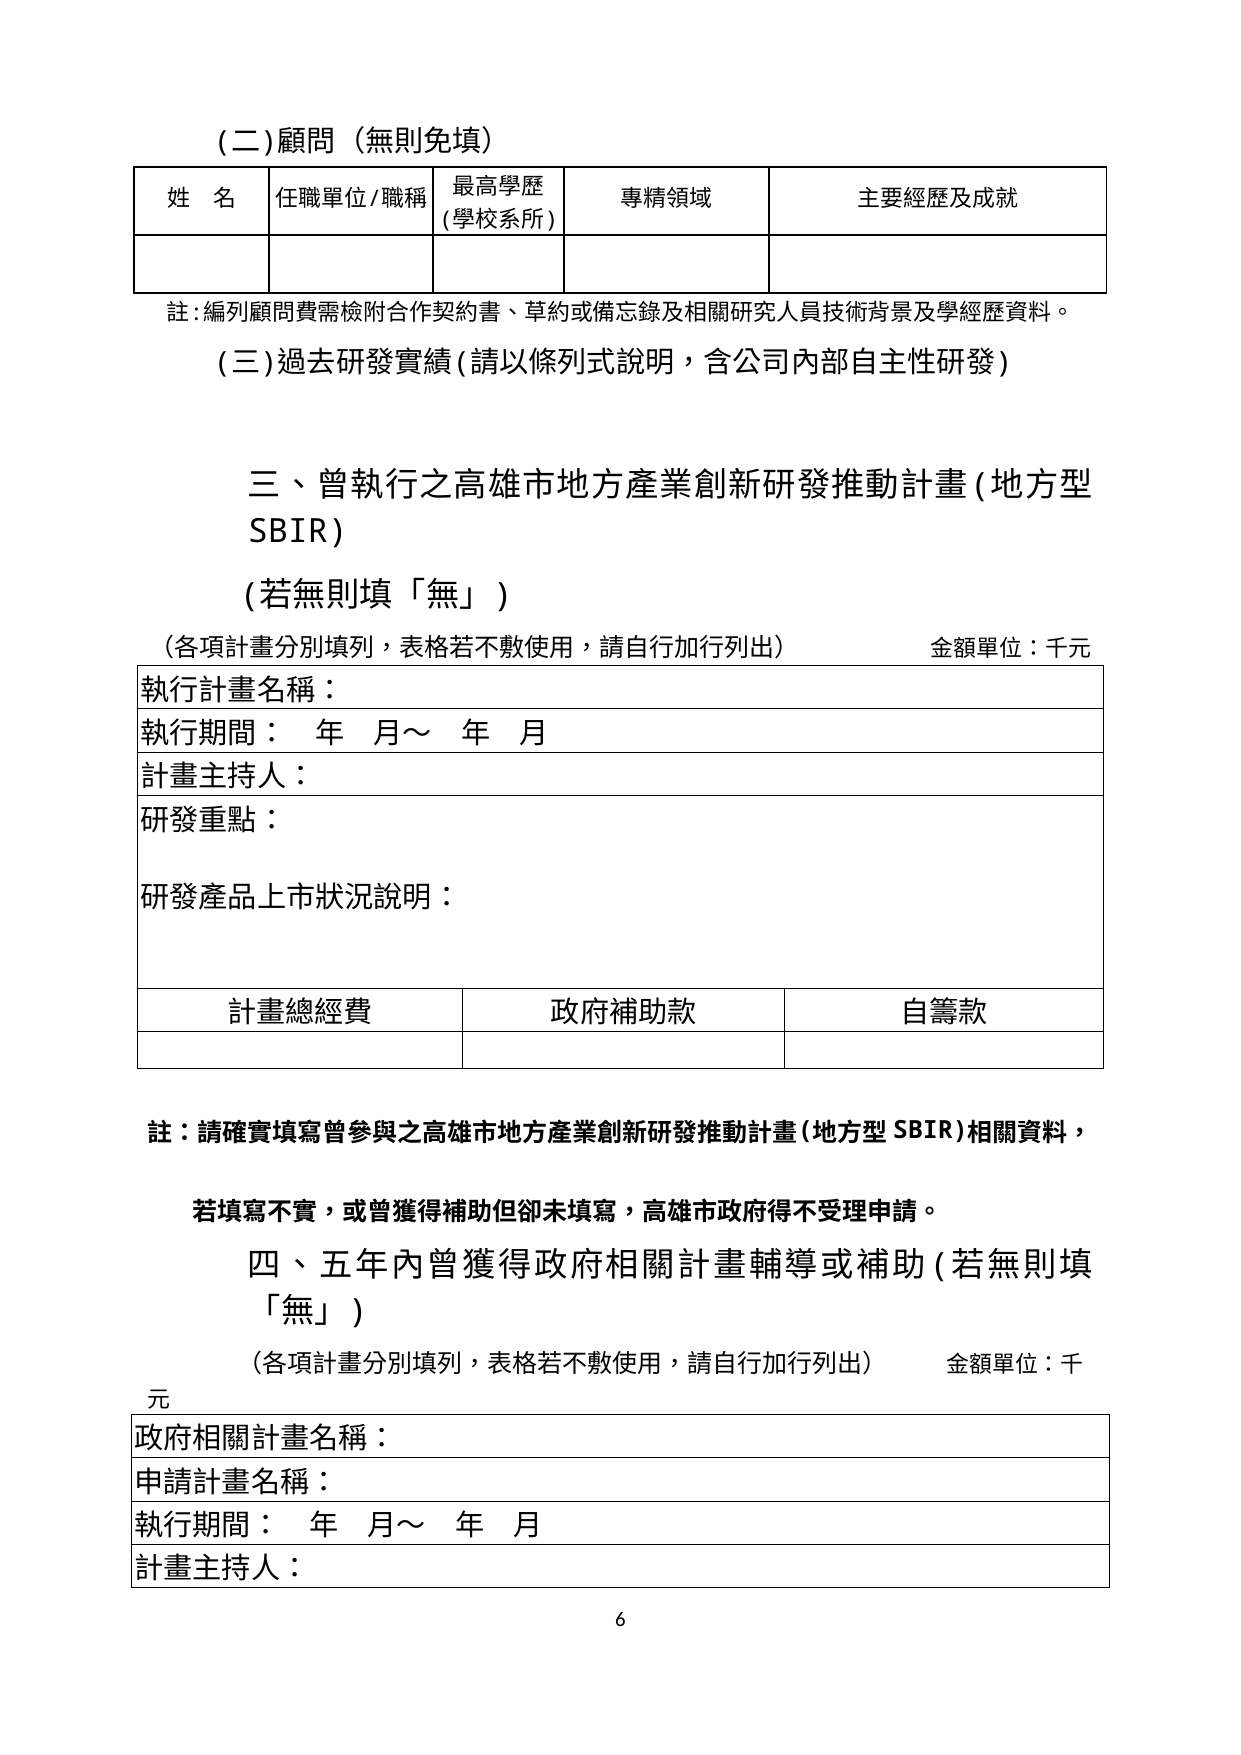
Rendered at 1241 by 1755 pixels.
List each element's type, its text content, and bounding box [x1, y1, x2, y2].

table_header 姓 名 [135, 168, 268, 234]
subtitle 三、曾執行之高雄市地方產業創新研發推動計畫(地方型SBIR) [248, 460, 1093, 552]
table_header 任職單位/職稱 [270, 168, 432, 234]
table_cell [785, 1032, 1103, 1067]
table_cell [565, 236, 768, 292]
table_cell 執行期間： 年 月～ 年 月 [138, 709, 1103, 752]
table_header 最高學歷 (學校系所) [434, 168, 563, 234]
subtitle 四、五年內曾獲得政府相關計畫輔導或補助(若無則填「無」) [248, 1240, 1093, 1332]
table_header 主要經歷及成就 [770, 168, 1106, 234]
table_header 執行計畫名稱： [138, 666, 1103, 708]
table_header 專精領域 [565, 168, 768, 234]
table_cell 計畫主持人： [132, 1545, 1109, 1587]
table_cell 自籌款 [785, 989, 1103, 1031]
table_cell [138, 1032, 462, 1067]
text （各項計畫分別填列，表格若不敷使用，請自行加行列出） 金額單位：千元 [148, 1338, 1093, 1414]
subtitle (二)顧問（無則免填） [213, 118, 1093, 160]
table_cell [770, 236, 1106, 292]
subtitle (三)過去研發實績(請以條列式說明，含公司內部自主性研發) [213, 339, 1093, 381]
table_cell 計畫主持人： [138, 753, 1103, 795]
table_cell 申請計畫名稱： [132, 1458, 1109, 1501]
table_cell [135, 236, 268, 292]
table_cell 執行期間： 年 月～ 年 月 [132, 1502, 1109, 1544]
text （各項計畫分別填列，表格若不敷使用，請自行加行列出） 金額單位：千元 [148, 623, 1093, 665]
table_cell [270, 236, 432, 292]
table_cell 研發重點： 研發產品上市狀況說明： [138, 796, 1103, 987]
table_header 政府相關計畫名稱： [132, 1415, 1109, 1457]
text 註:編列顧問費需檢附合作契約書、草約或備忘錄及相關研究人員技術背景及學經歷資料。 [166, 294, 1093, 327]
text 註：請確實填寫曾參與之高雄市地方產業創新研發推動計畫(地方型SBIR)相關資料，若填寫不實，或曾獲得補助但卻未填寫，高雄市政府得不受理申請。 [148, 1069, 1093, 1228]
table_cell 計畫總經費 [138, 989, 462, 1031]
table_cell [463, 1032, 784, 1067]
subtitle (若無則填「無」) [223, 571, 1093, 616]
table_cell [434, 236, 563, 292]
table_cell 政府補助款 [463, 989, 784, 1031]
